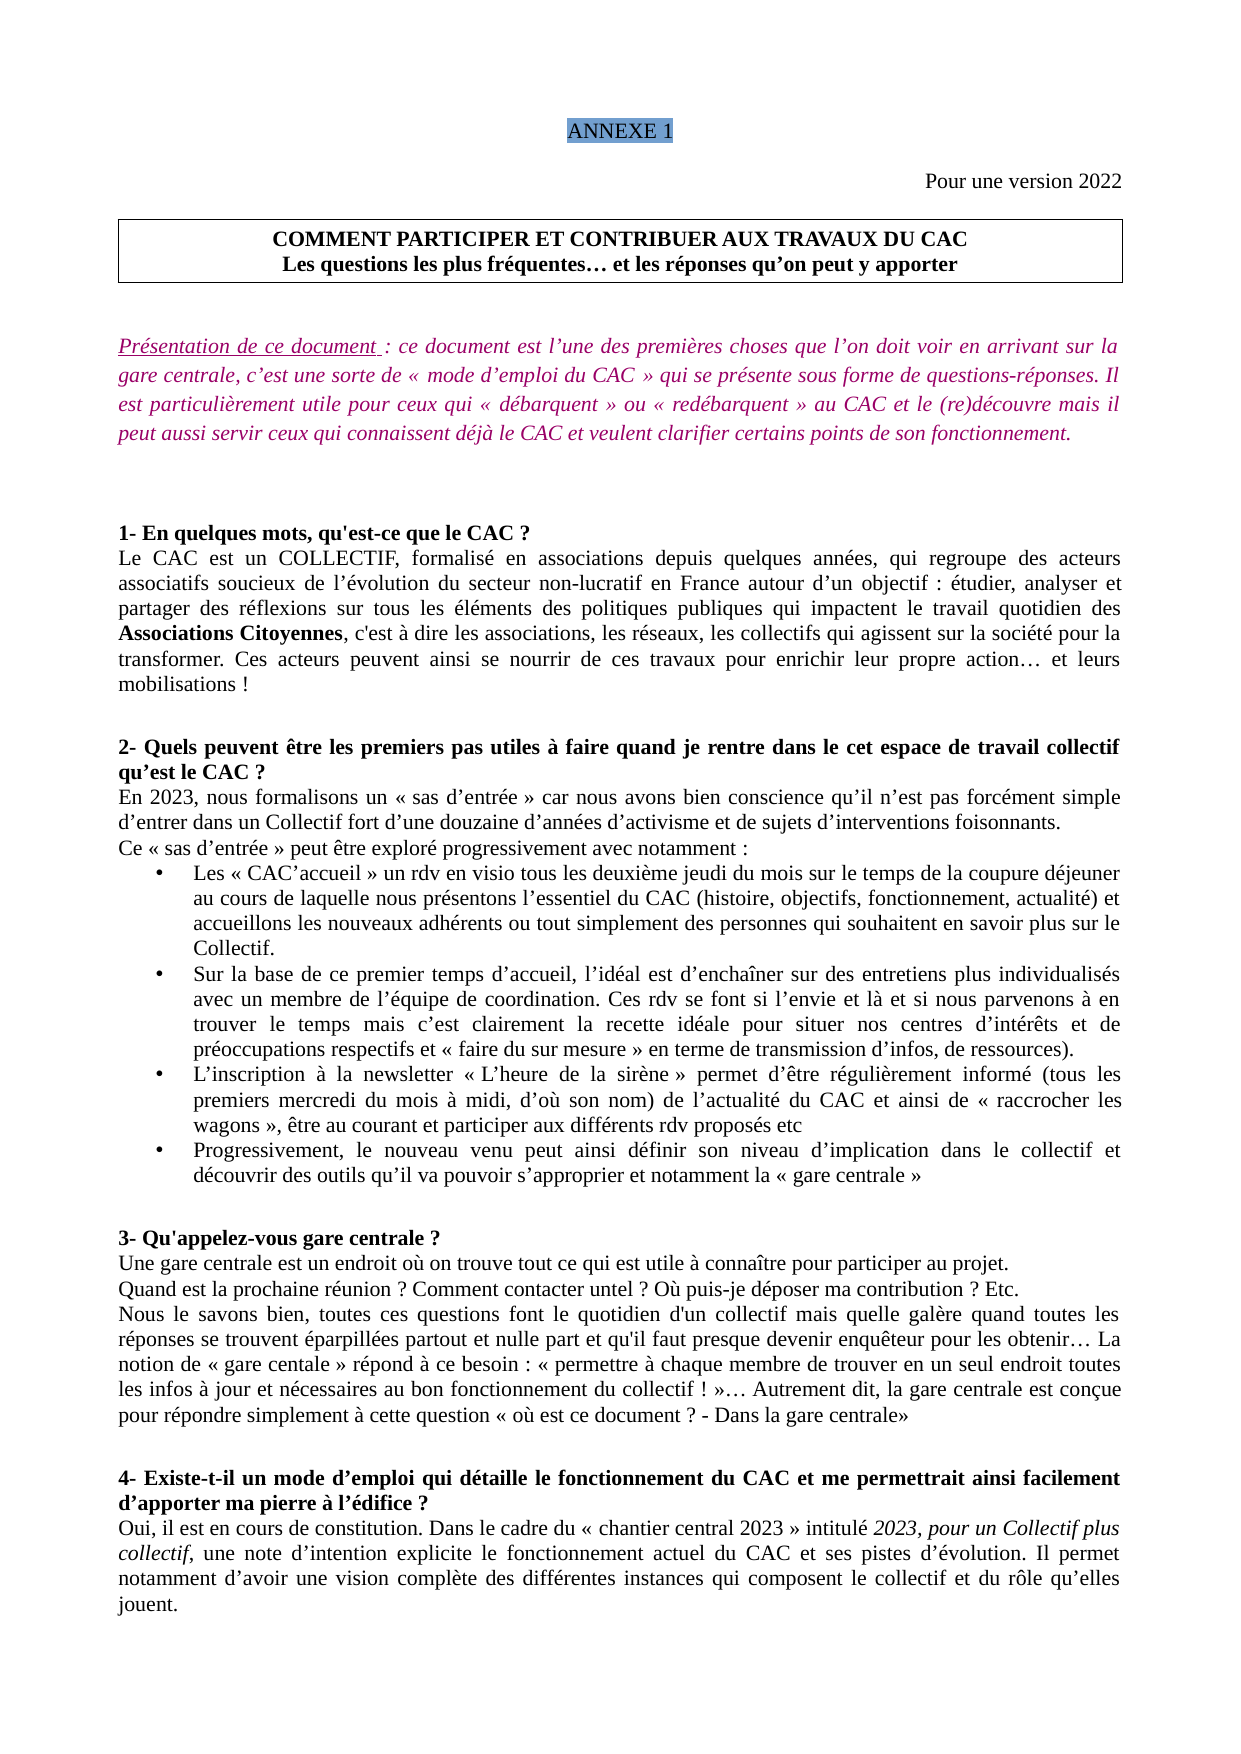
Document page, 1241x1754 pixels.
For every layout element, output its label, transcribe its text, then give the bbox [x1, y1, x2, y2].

subtitle 4- Existe-t-il un mode d’emploi qui détaille le fonctionnement du CAC et me permettrait ainsi facilement d’apporter ma pierre à l’édifice ? [118, 1464, 1122, 1515]
list Sur la base de ce premier temps d’accueil, l’idéal est d’enchaîner sur des entretiens plus individualisés avec un membre de l’équipe de coordination. Ces rdv se font si l’envie et là et si nous parvenons à en trouver le temps mais c’est clairement la recette idéale pour situer nos centres d’intérêts et de préoccupations respectifs et « faire du sur mesure » en terme de transmission d’infos, de ressources). [156, 961, 1122, 1061]
list L’inscription à la newsletter « L’heure de la sirène » permet d’être régulièrement informé (tous les premiers mercredi du mois à midi, d’où son nom) de l’actualité du CAC et ainsi de « raccrocher les wagons », être au courant et participer aux différents rdv proposés etc [156, 1061, 1122, 1137]
list Progressivement, le nouveau venu peut ainsi définir son niveau d’implication dans le collectif et découvrir des outils qu’il va pouvoir s’approprier et notamment la « gare centrale » [156, 1137, 1122, 1187]
subtitle 1- En quelques mots, qu'est-ce que le CAC ? [118, 519, 1122, 545]
text ANNEXE 1 [118, 118, 1122, 143]
text Quand est la prochaine réunion ? Comment contacter untel ? Où puis-je déposer ma contribution ? Etc. [118, 1276, 1122, 1301]
table_header COMMENT PARTICIPER ET CONTRIBUER AUX TRAVAUX DU CAC Les questions les plus fréquentes… et les réponses qu’on peut y apporter [119, 220, 1122, 282]
subtitle 3- Qu'appelez-vous gare centrale ? [118, 1225, 1122, 1250]
text En 2023, nous formalisons un « sas d’entrée » car nous avons bien conscience qu’il n’est pas forcément simple d’entrer dans un Collectif fort d’une douzaine d’années d’activisme et de sujets d’interventions foisonnants. [118, 784, 1122, 834]
text Pour une version 2022 [118, 168, 1122, 194]
text Présentation de ce document : ce document est l’une des premières choses que l’on doit voir en arrivant sur la gare centrale, c’est une sorte de « mode d’emploi du CAC » qui se présente sous forme de questions-réponses. Il est particulièrement utile pour ceux qui « débarquent » ou « redébarquent » au CAC et le (re)découvre mais il peut aussi servir ceux qui connaissent déjà le CAC et veulent clarifier certains points de son fonctionnement. [118, 333, 1122, 445]
text Ce « sas d’entrée » peut être exploré progressivement avec notamment : [118, 834, 1122, 860]
text Oui, il est en cours de constitution. Dans le cadre du « chantier central 2023 » intitulé 2023, pour un Collectif plus collectif, une note d’intention explicite le fonctionnement actuel du CAC et ses pistes d’évolution. Il permet notamment d’avoir une vision complète des différentes instances qui composent le collectif et du rôle qu’elles jouent. [118, 1515, 1122, 1616]
text Une gare centrale est un endroit où on trouve tout ce qui est utile à connaître pour participer au projet. [118, 1250, 1122, 1276]
text Nous le savons bien, toutes ces questions font le quotidien d'un collectif mais quelle galère quand toutes les réponses se trouvent éparpillées partout et nulle part et qu'il faut presque devenir enquêteur pour les obtenir… La notion de « gare centale » répond à ce besoin : « permettre à chaque membre de trouver en un seul endroit toutes les infos à jour et nécessaires au bon fonctionnement du collectif ! »… Autrement dit, la gare centrale est conçue pour répondre simplement à cette question « où est ce document ? - Dans la gare centrale» [118, 1301, 1122, 1427]
subtitle 2- Quels peuvent être les premiers pas utiles à faire quand je rentre dans le cet espace de travail collectif qu’est le CAC ? [118, 734, 1122, 784]
text Le CAC est un COLLECTIF, formalisé en associations depuis quelques années, qui regroupe des acteurs associatifs soucieux de l’évolution du secteur non-lucratif en France autour d’un objectif : étudier, analyser et partager des réflexions sur tous les éléments des politiques publiques qui impactent le travail quotidien des Associations Citoyennes, c'est à dire les associations, les réseaux, les collectifs qui agissent sur la société pour la transformer. Ces acteurs peuvent ainsi se nourrir de ces travaux pour enrichir leur propre action… et leurs mobilisations ! [118, 545, 1122, 696]
list Les « CAC’accueil » un rdv en visio tous les deuxième jeudi du mois sur le temps de la coupure déjeuner au cours de laquelle nous présentons l’essentiel du CAC (histoire, objectifs, fonctionnement, actualité) et accueillons les nouveaux adhérents ou tout simplement des personnes qui souhaitent en savoir plus sur le Collectif. [156, 860, 1122, 961]
